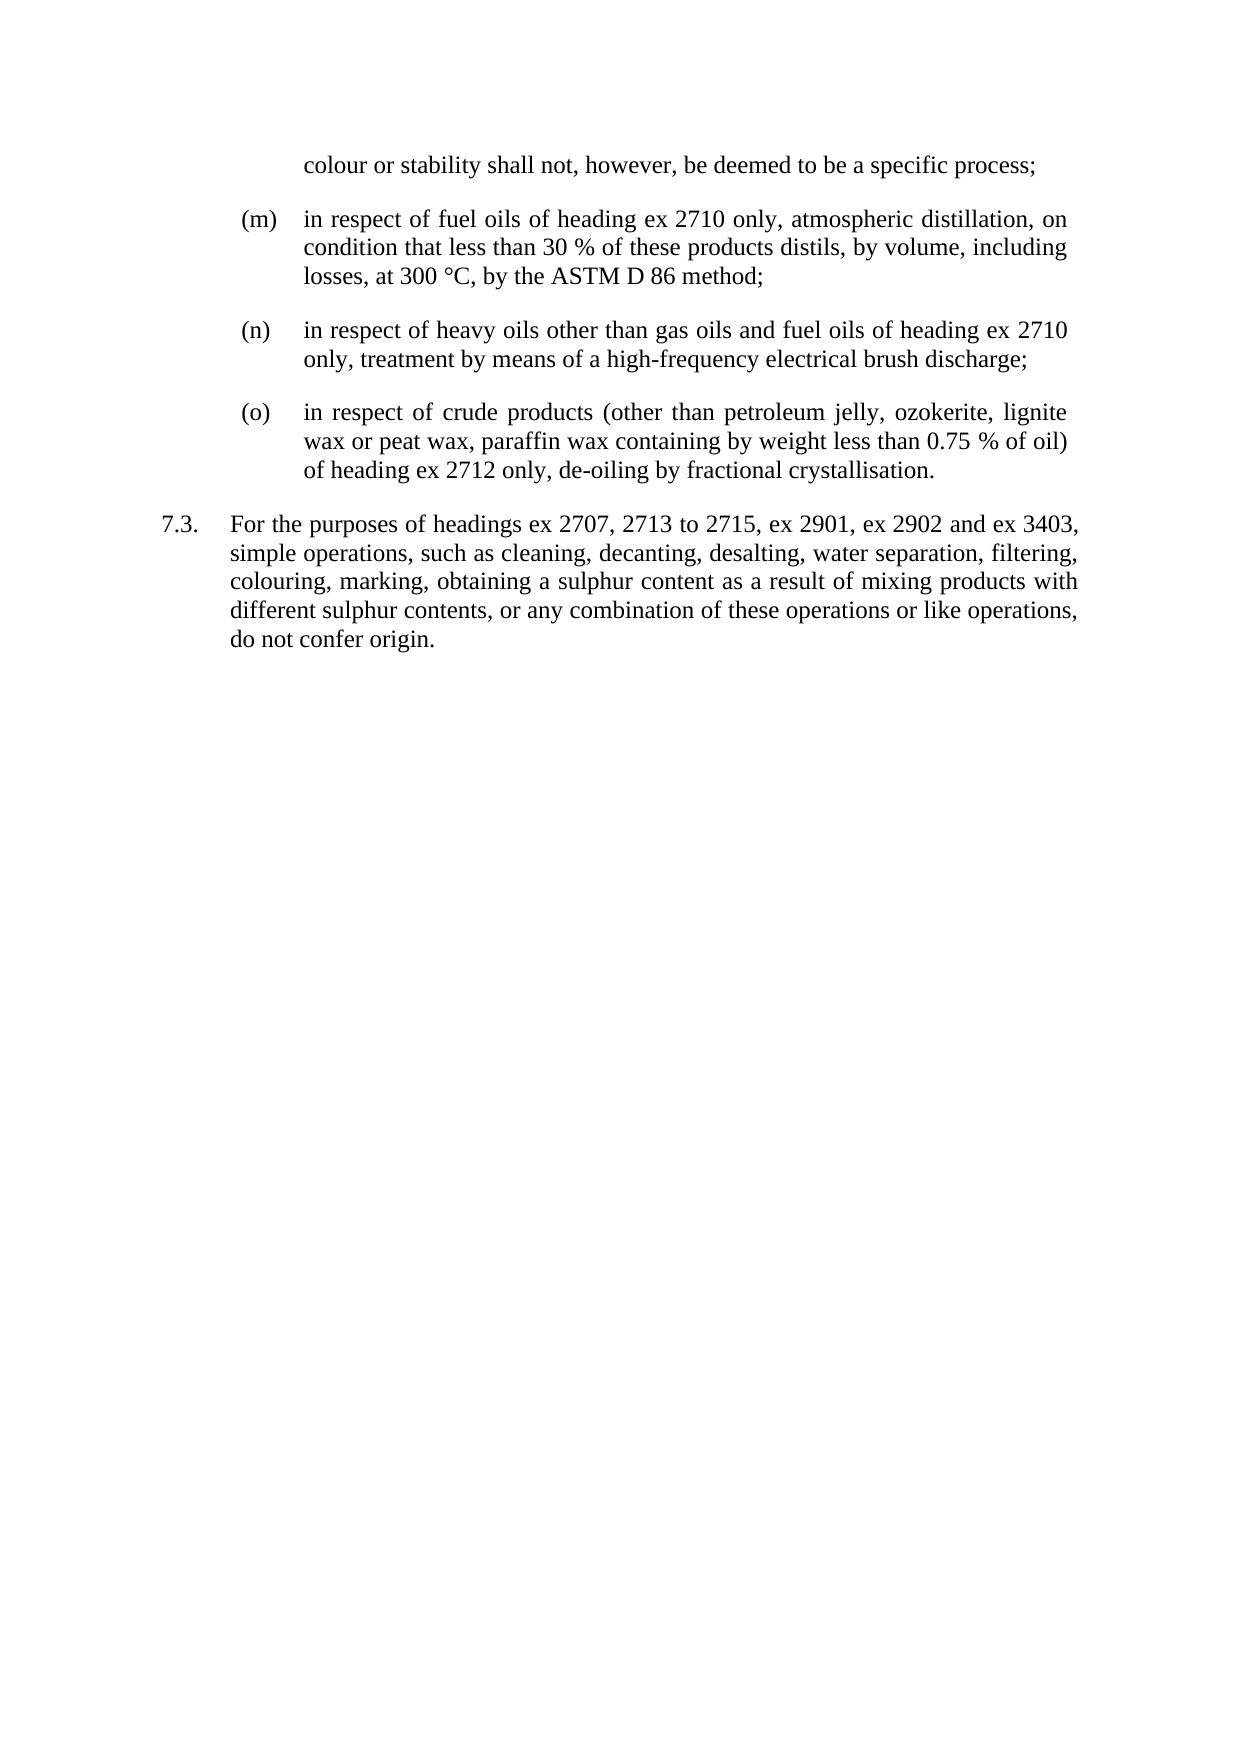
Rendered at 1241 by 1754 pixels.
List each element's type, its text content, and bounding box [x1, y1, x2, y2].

table_cell [150, 150, 218, 509]
table_cell (m) [230, 204, 292, 315]
table_cell in respect of fuel oils of heading ex 2710 only, atmospheric distillation, on condition that less than 30 % of these products distils, by volume, including losses, at 300 °C, by the ASTM D 86 method; [292, 204, 1079, 315]
table_cell [219, 150, 1090, 509]
table_cell in respect of heavy oils other than gas oils and fuel oils of heading ex 2710 only, treatment by means of a high-frequency electrical brush discharge; [292, 315, 1079, 397]
table_cell colour or stability shall not, however, be deemed to be a specific process; [292, 150, 1079, 204]
table_cell [230, 150, 292, 204]
table_cell (o) [230, 398, 292, 509]
table_cell For the purposes of headings ex 2707, 2713 to 2715, ex 2901, ex 2902 and ex 3403, simple operations, such as cleaning, decanting, desalting, water separation, filtering, colouring, marking, obtaining a sulphur content as a result of mixing products with different sulphur contents, or any combination of these operations or like operations, do not confer origin. [219, 509, 1090, 678]
table_cell in respect of crude products (other than petroleum jelly, ozokerite, lignite wax or peat wax, paraffin wax containing by weight less than 0.75 % of oil) of heading ex 2712 only, de-oiling by fractional crystallisation. [292, 398, 1079, 509]
table_cell 7.3. [150, 509, 218, 678]
table_cell (n) [230, 315, 292, 397]
